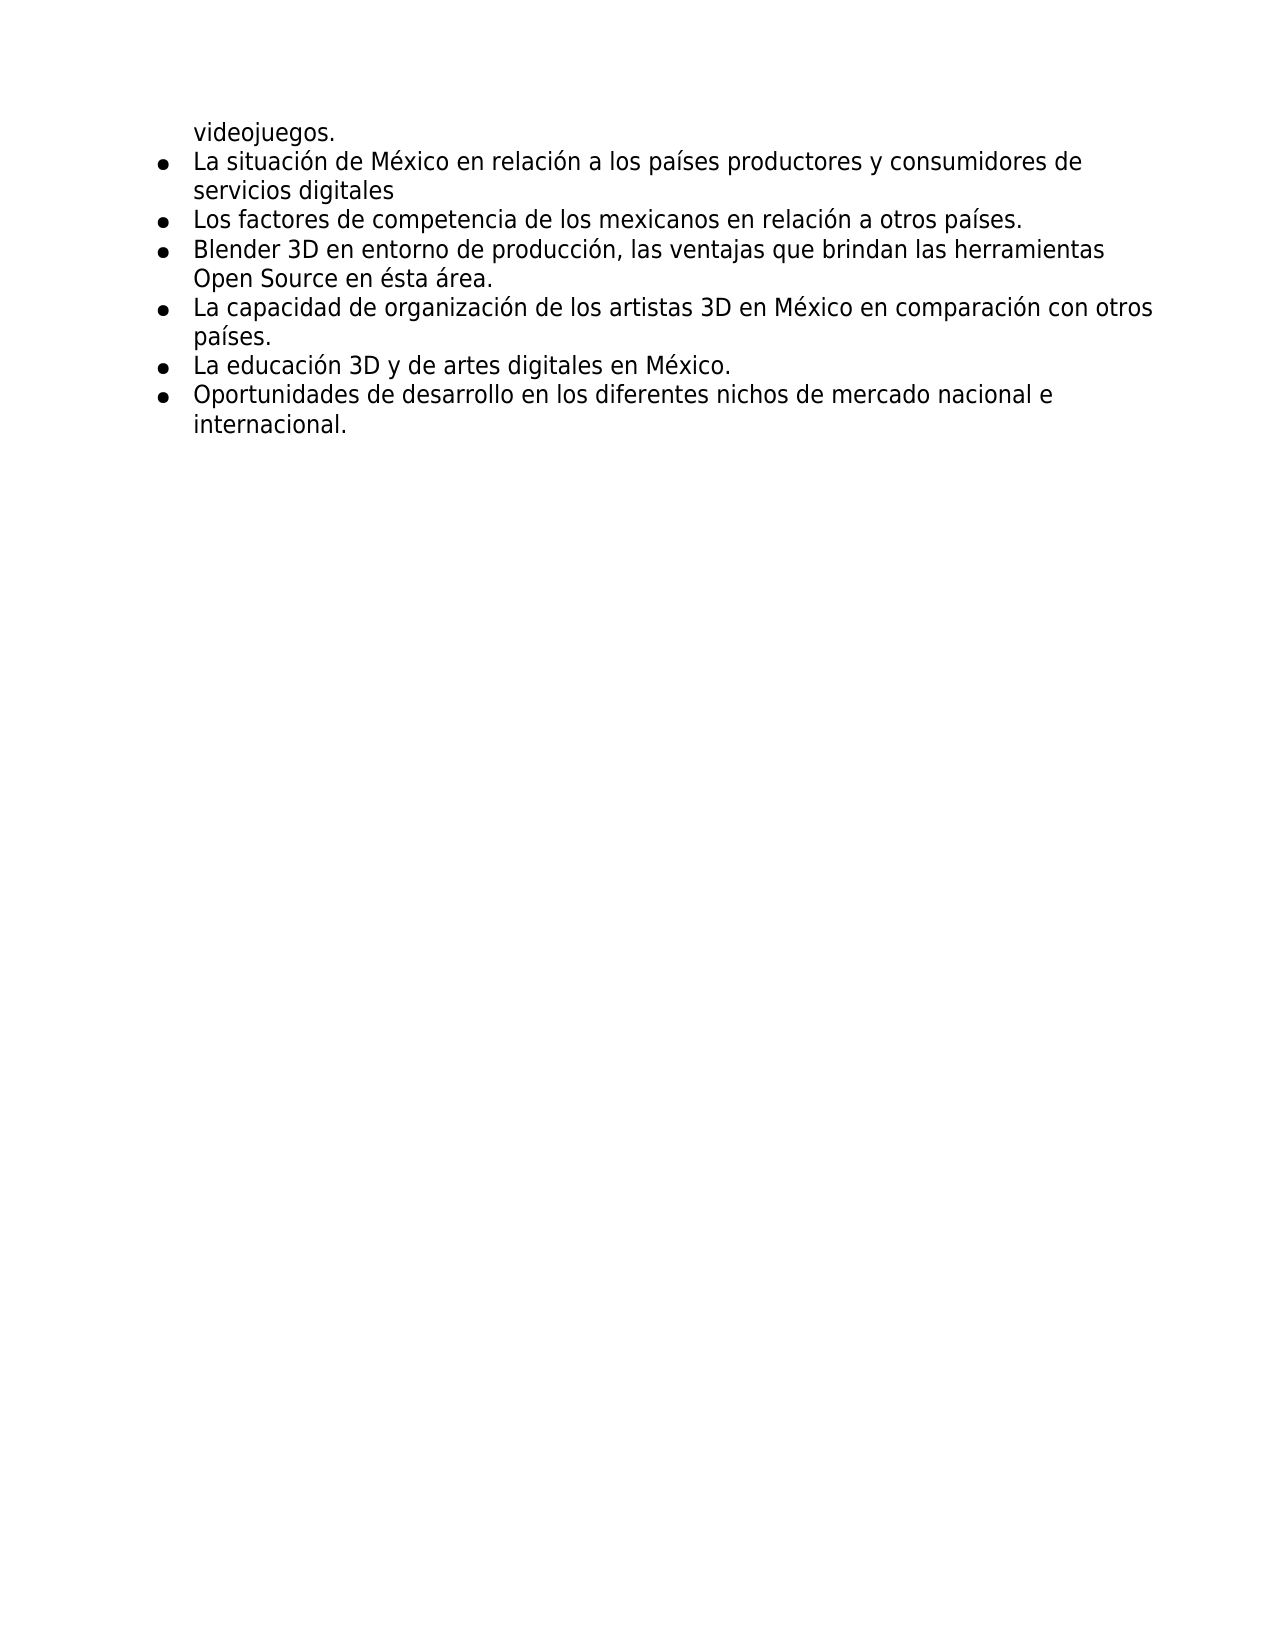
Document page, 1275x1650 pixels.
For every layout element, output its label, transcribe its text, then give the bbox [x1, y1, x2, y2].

list La capacidad de organización de los artistas 3D en México en comparación con otros países. [156, 293, 1157, 351]
list Los factores de competencia de los mexicanos en relación a otros países. [156, 206, 1157, 235]
list La educación 3D y de artes digitales en México. [156, 351, 1157, 381]
list Oportunidades de desarrollo en los diferentes nichos de mercado nacional e internacional. [156, 381, 1157, 439]
list videojuegos. [156, 118, 1157, 147]
list Blender 3D en entorno de producción, las ventajas que brindan las herramientas Open Source en ésta área. [156, 235, 1157, 293]
list La situación de México en relación a los países productores y consumidores de servicios digitales [156, 147, 1157, 206]
